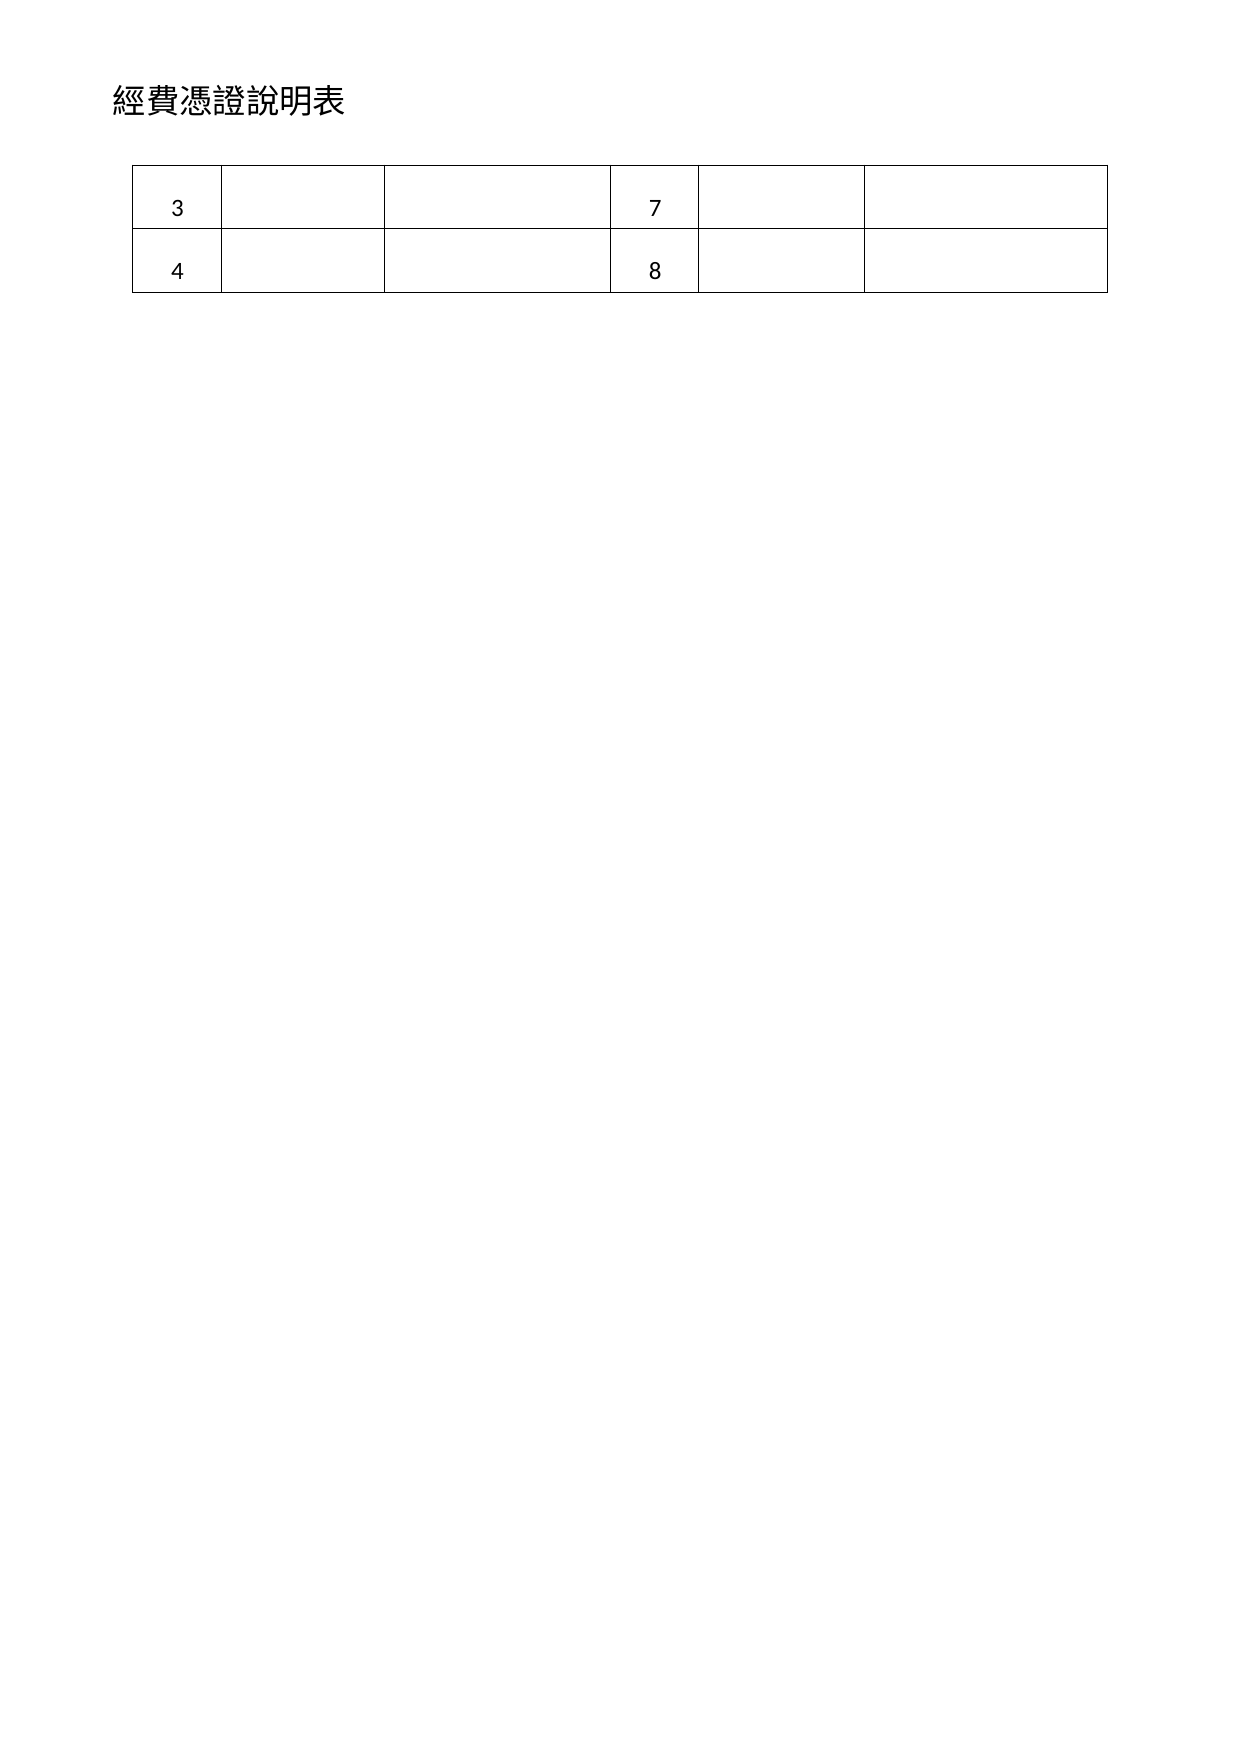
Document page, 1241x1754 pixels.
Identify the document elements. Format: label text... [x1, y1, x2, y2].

table_cell 3 [133, 166, 221, 228]
table_cell 8 [611, 229, 698, 292]
table_cell [699, 229, 864, 292]
table_cell [699, 166, 864, 228]
table_cell 7 [611, 166, 698, 228]
table_cell [385, 166, 610, 228]
table_cell [865, 166, 1107, 228]
table_cell [222, 229, 384, 292]
table_cell [865, 229, 1107, 292]
table_cell [222, 166, 384, 228]
table_cell 4 [133, 229, 221, 292]
table_cell [385, 229, 610, 292]
